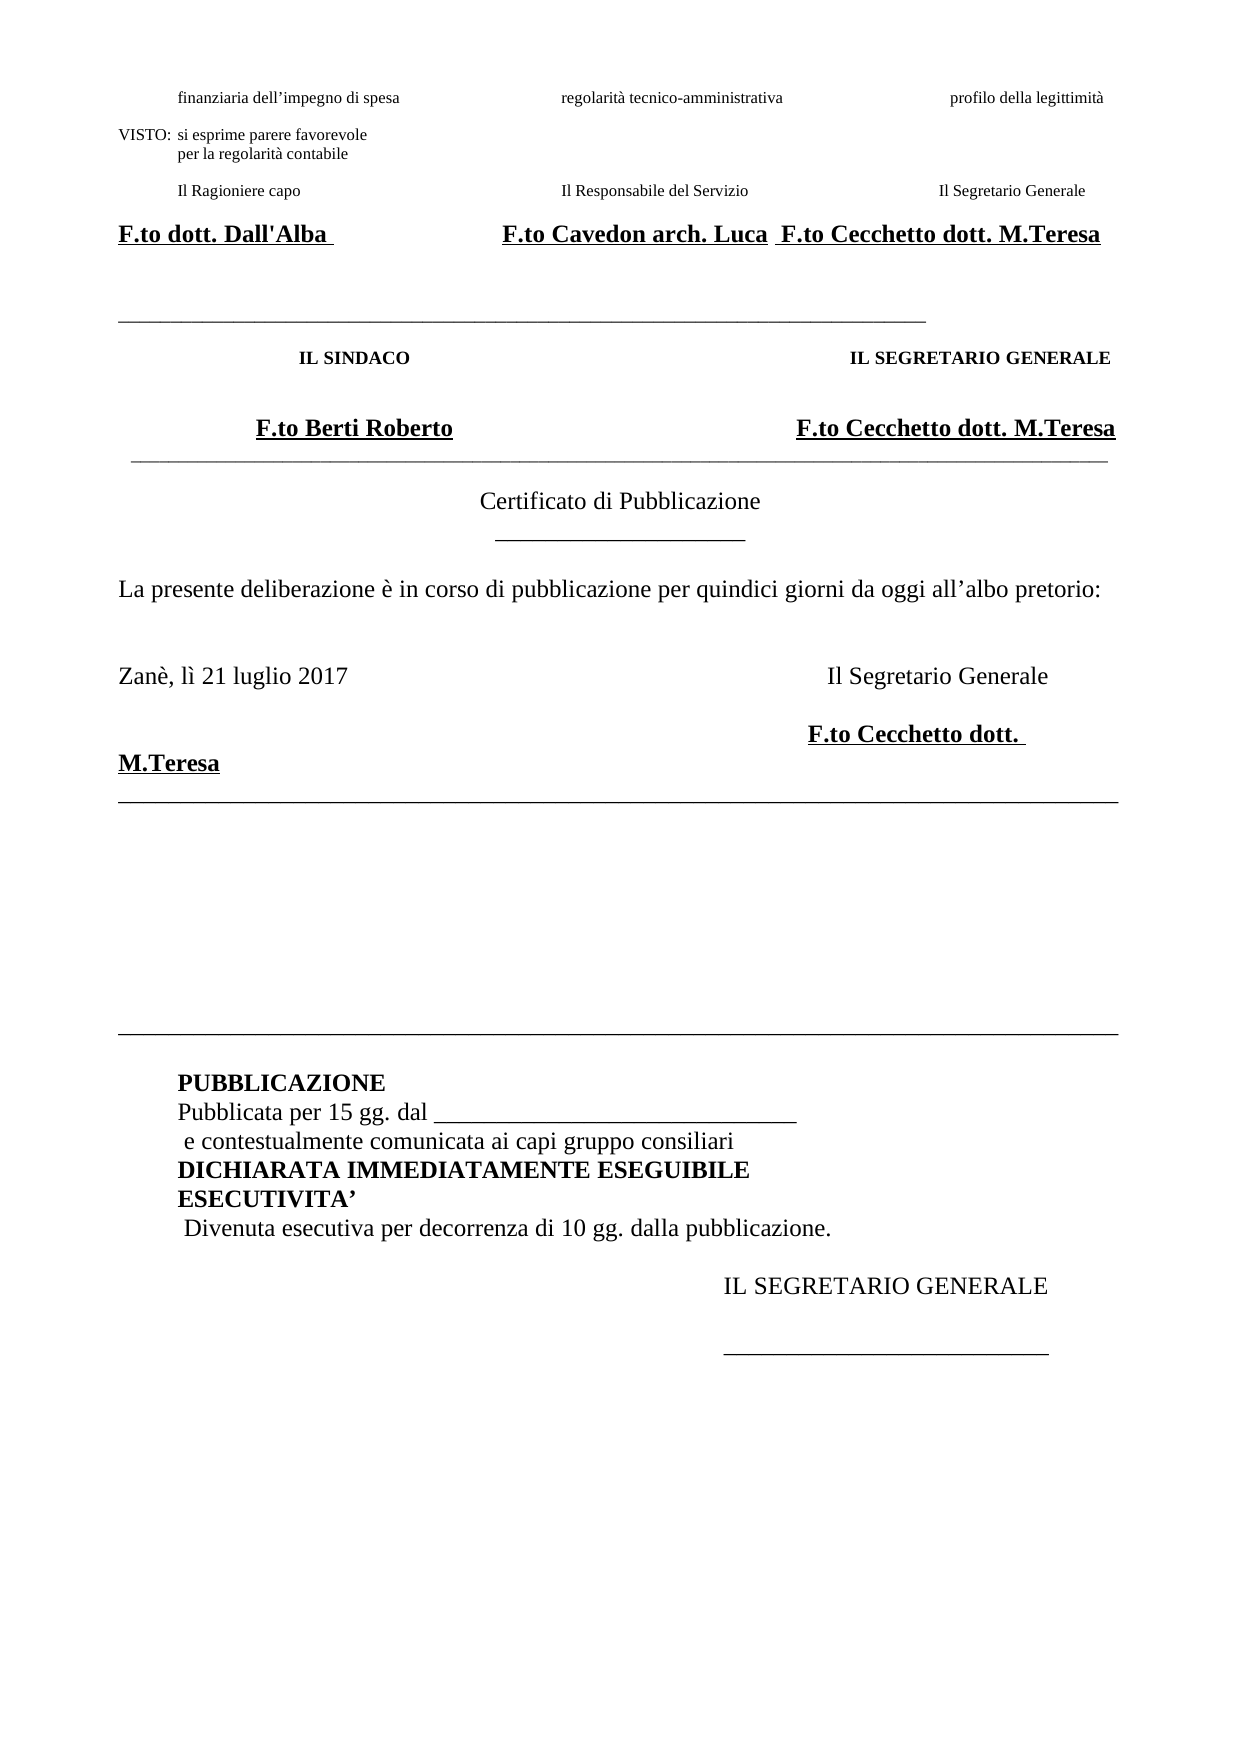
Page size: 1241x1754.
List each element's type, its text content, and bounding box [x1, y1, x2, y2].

text Divenuta esecutiva per decorrenza di 10 gg. dalla pubblicazione. [118, 1213, 1122, 1242]
text F.to dott. Dall'Alba F.to Cavedon arch. Luca F.to Cecchetto dott. M.Teresa [118, 218, 1122, 247]
text F.to Berti Roberto F.to Cecchetto dott. M.Teresa [118, 413, 1122, 442]
text La presente deliberazione è in corso di pubblicazione per quindici giorni da oggi all’albo pretorio: [118, 573, 1122, 602]
text __________________________ [118, 1329, 1122, 1387]
text per la regolarità contabile [118, 144, 1122, 163]
text DICHIARATA IMMEDIATAMENTE ESEGUIBILE [118, 1155, 1122, 1184]
text Zanè, lì 21 luglio 2017 Il Segretario Generale [118, 661, 1122, 690]
text Pubblicata per 15 gg. dal _____________________________ [118, 1097, 1122, 1126]
text finanziaria dell’impegno di spesa regolarità tecnico-amministrativa profilo della legittimità [118, 89, 1122, 107]
text ESECUTIVITA’ [118, 1184, 1122, 1213]
text ________________________________________________________________________________ [118, 1009, 1122, 1038]
text _______________________________________________________________________________________________________ [118, 442, 1122, 464]
text Certificato di Pubblicazione [118, 486, 1122, 515]
text VISTO: si esprime parere favorevole [118, 126, 1122, 144]
text PUBBLICAZIONE [118, 1067, 1122, 1097]
text IL SEGRETARIO GENERALE [118, 1271, 1122, 1300]
text IL SINDACO IL SEGRETARIO GENERALE [118, 347, 1122, 369]
text ____________________ [118, 515, 1122, 544]
text F.to Cecchetto dott. M.Teresa ________________________________________________________________________________ [118, 719, 1122, 806]
text _____________________________________________________________________________ [118, 301, 1122, 325]
text Il Ragioniere capo Il Responsabile del Servizio Il Segretario Generale [118, 181, 1122, 200]
text e contestualmente comunicata ai capi gruppo consiliari [118, 1126, 1122, 1155]
